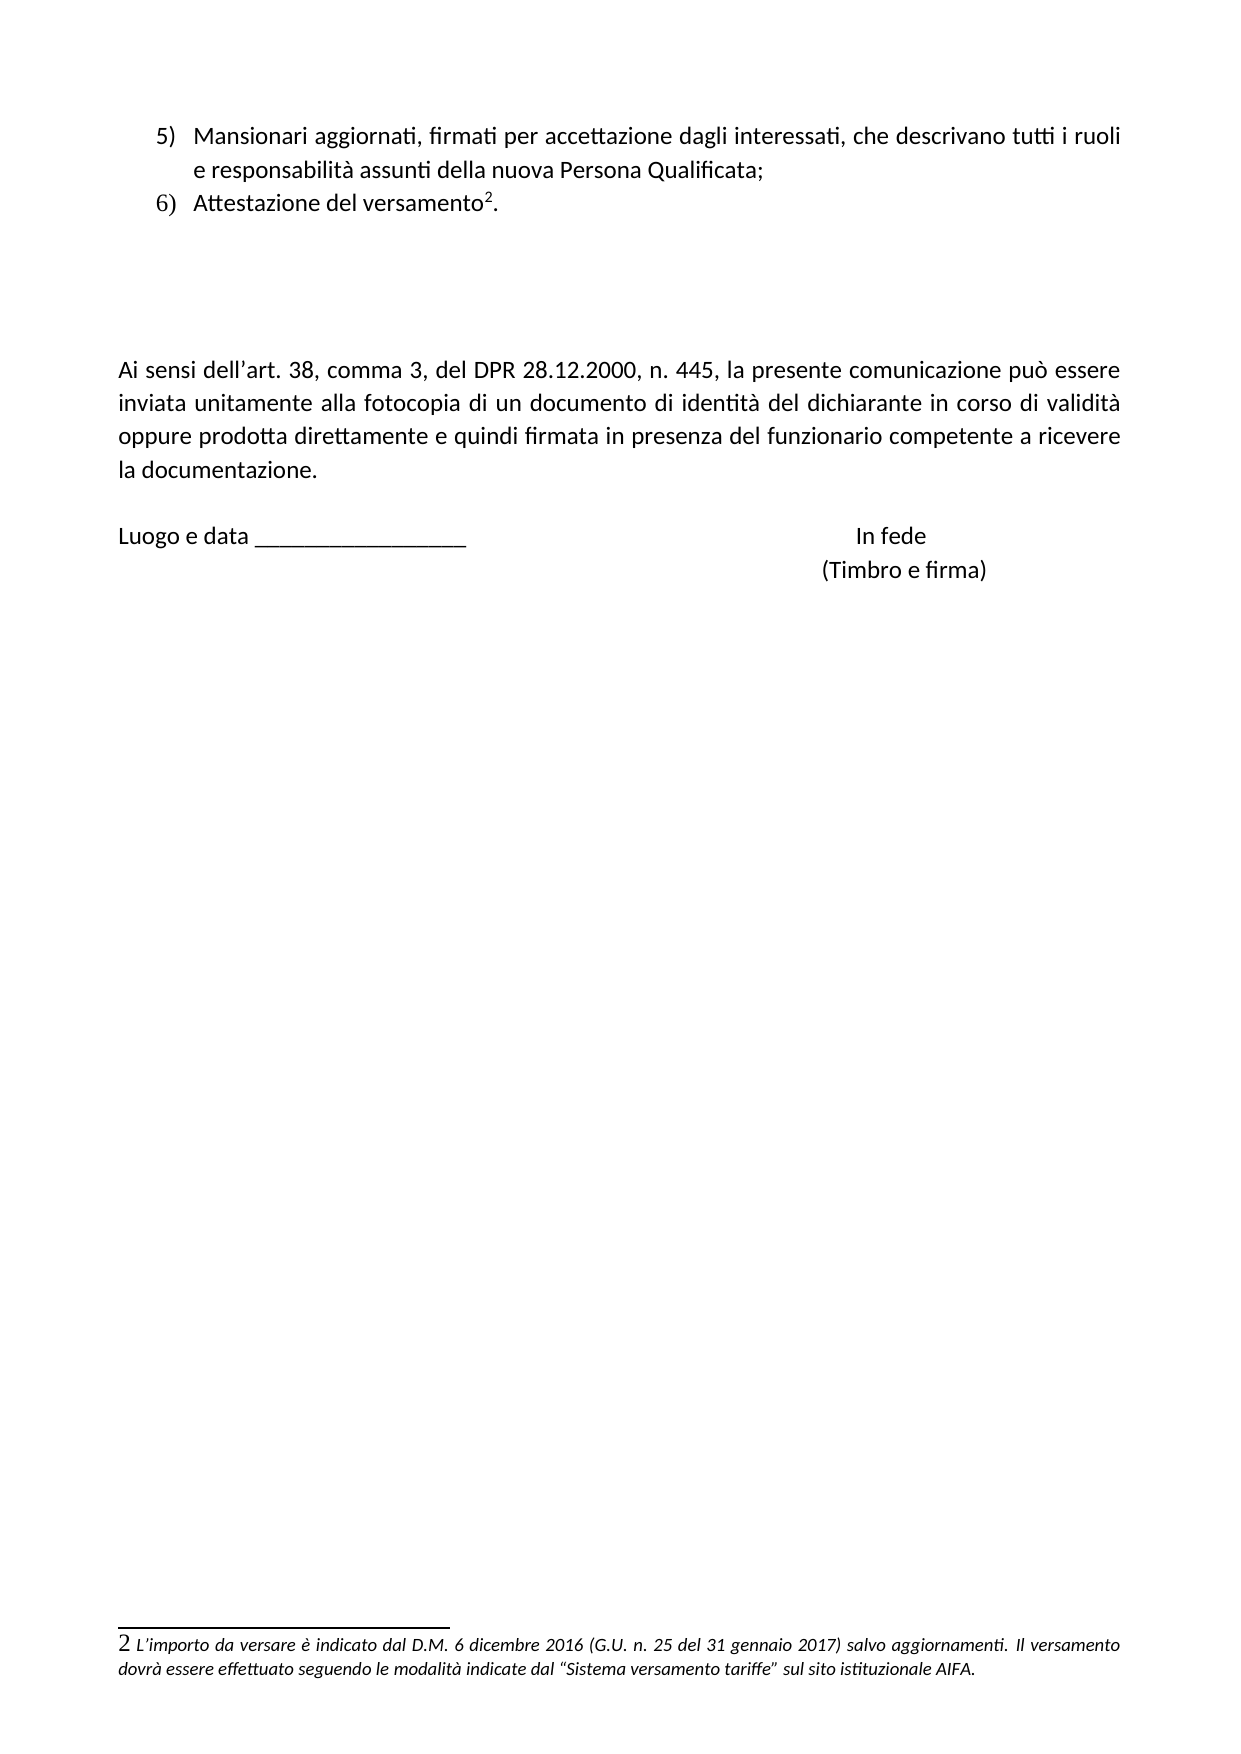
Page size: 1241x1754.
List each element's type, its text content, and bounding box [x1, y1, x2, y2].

list Attestazione del versamento. [156, 185, 1130, 218]
list Mansionari aggiornati, firmati per accettazione dagli interessati, che descrivano tutti i ruoli e responsabilità assunti della nuova Persona Qualificata; [156, 118, 1122, 185]
list L’importo da versare è indicato dal D.M. 6 dicembre 2016 (G.U. n. 25 del 31 gennaio 2017) salvo aggiornamenti. Il versamento dovrà essere effettuato seguendo le modalità indicate dal “Sistema versamento tariffe” sul sito istituzionale AIFA. [118, 1628, 1122, 1680]
text Ai sensi dell’art. 38, comma 3, del DPR 28.12.2000, n. 445, la presente comunicazione può essere inviata unitamente alla fotocopia di un documento di identità del dichiarante in corso di validità oppure prodotta direttamente e quindi firmata in presenza del funzionario competente a ricevere la documentazione. [118, 351, 1122, 485]
text Luogo e data _________________ In fede [118, 518, 1122, 551]
text (Timbro e firma) [708, 551, 1122, 585]
